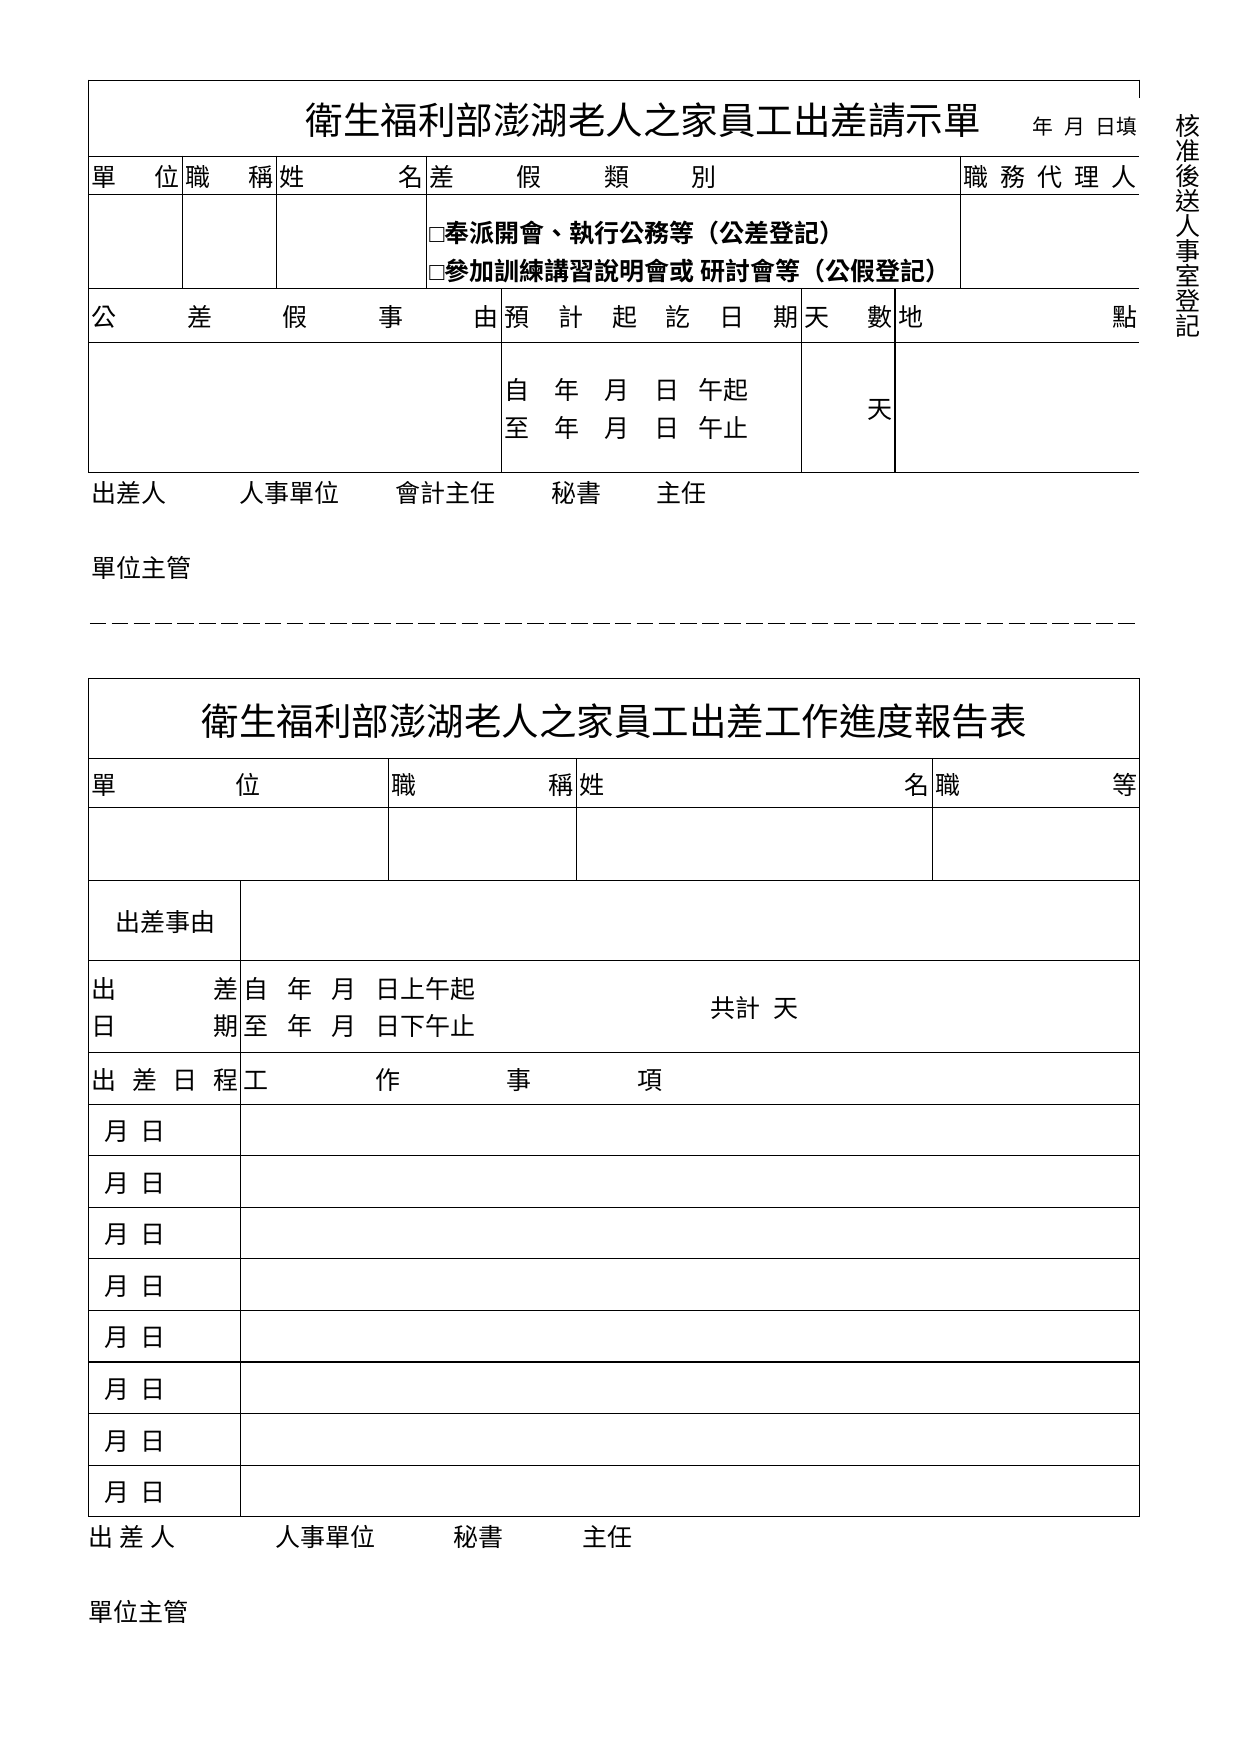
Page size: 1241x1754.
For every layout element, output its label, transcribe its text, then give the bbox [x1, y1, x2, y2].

table_cell [241, 1105, 1139, 1155]
table_cell [277, 195, 426, 288]
table_cell 月 日 [89, 1259, 240, 1310]
table_cell 月 日 [89, 1311, 240, 1361]
table_cell [89, 195, 182, 288]
table_cell 差 假 類 別 [427, 157, 960, 194]
table_cell 職等 [933, 759, 1139, 807]
table_cell [933, 808, 1139, 880]
table_cell 地點 [896, 289, 1139, 342]
table_cell 月 日 [89, 1414, 240, 1464]
table_cell 月 日 [89, 1363, 240, 1413]
table_cell 姓名 [577, 759, 932, 807]
table_cell 月 日 [89, 1466, 240, 1516]
table_cell 自 年 月 日上午起 至 年 月 日下午止 [241, 961, 707, 1052]
table_cell [241, 1363, 1139, 1413]
table_cell [896, 343, 1139, 472]
table_cell 出差事由 [89, 881, 240, 959]
table_cell [89, 623, 1140, 678]
text 出 差 人 人事單位 秘書 主任 [89, 1517, 1152, 1554]
table_cell [241, 1259, 1139, 1310]
table_cell 單位 [89, 157, 182, 194]
table_cell [89, 343, 501, 472]
table_cell [389, 808, 576, 880]
table_cell □奉派開會、執行公務等（公差登記） □參加訓練講習說明會或 研討會等（公假登記） [427, 195, 960, 288]
table_cell 衛生福利部澎湖老人之家員工出差工作進度報告表 [89, 679, 1139, 758]
table_cell 單位 [89, 759, 388, 807]
table_cell 職稱 [183, 157, 276, 194]
table_cell [241, 1311, 1139, 1361]
table_cell 職稱 [389, 759, 576, 807]
table_cell [183, 195, 276, 288]
table_cell [961, 195, 1139, 288]
table_cell 出差日程 [89, 1053, 240, 1103]
table_cell [241, 1156, 1139, 1207]
table_cell 共計 天 [708, 961, 1139, 1052]
table_cell 天數 [802, 289, 894, 342]
table_cell 預計起訖日期 [502, 289, 801, 342]
table_cell 工 作 事 項 [241, 1053, 1139, 1103]
table_cell 出差人 人事單位 會計主任 秘書 主任 單位主管 [89, 473, 1140, 623]
table_cell 月 日 [89, 1156, 240, 1207]
text 單位主管 [89, 1592, 1152, 1629]
table_cell [241, 1414, 1139, 1464]
table_cell [241, 1466, 1139, 1516]
table_cell 公差假事由 [89, 289, 501, 342]
table_header 衛生福利部澎湖老人之家員工出差請示單 年 月 日填 [89, 81, 1214, 490]
table_cell 月 日 [89, 1105, 240, 1155]
table_cell 月 日 [89, 1208, 240, 1258]
table_cell 出差 日期 [89, 961, 240, 1052]
table_cell 職務代理人 [961, 157, 1139, 194]
table_cell [241, 1208, 1139, 1258]
table_cell 自 年 月 日 午起 至 年 月 日 午止 [502, 343, 801, 472]
table_cell 姓名 [277, 157, 426, 194]
table_cell [241, 881, 1139, 959]
table_cell [89, 808, 388, 880]
table_cell 天 [802, 343, 894, 472]
table_cell [577, 808, 932, 880]
